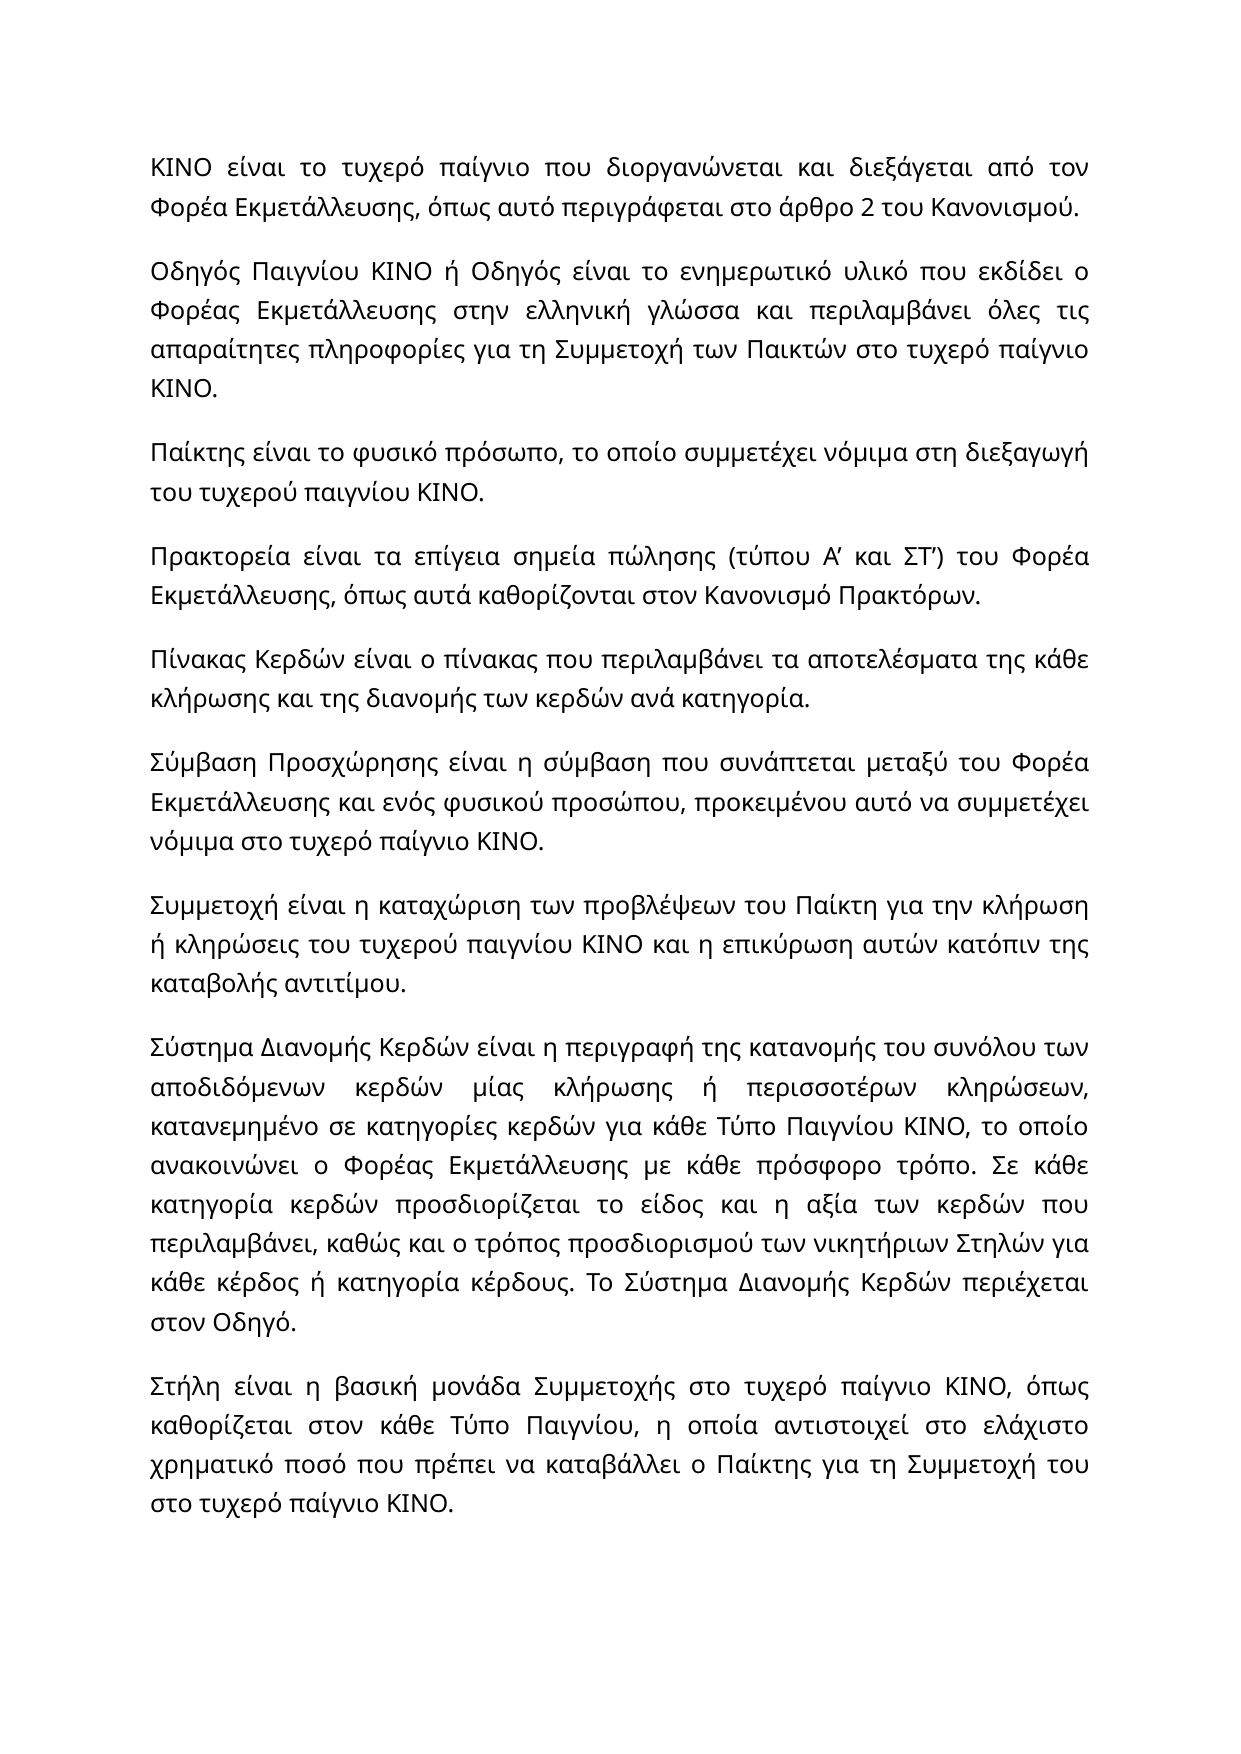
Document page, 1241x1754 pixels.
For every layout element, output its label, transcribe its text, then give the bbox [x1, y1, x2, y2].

text Συμμετοχή είναι η καταχώριση των προβλέψεων του Παίκτη για την κλήρωση ή κληρώσεις του τυχερού παιγνίου ΚΙΝΟ και η επικύρωση αυτών κατόπιν της καταβολής αντιτίμου. [150, 887, 1090, 1000]
text ΚΙΝΟ είναι το τυχερό παίγνιο που διοργανώνεται και διεξάγεται από τον Φορέα Εκμετάλλευσης, όπως αυτό περιγράφεται στο άρθρο 2 του Κανονισμού. [150, 150, 1090, 223]
text Παίκτης είναι το φυσικό πρόσωπο, το οποίο συμμετέχει νόμιμα στη διεξαγωγή του τυχερού παιγνίου ΚΙΝΟ. [150, 435, 1090, 508]
text Πρακτορεία είναι τα επίγεια σημεία πώλησης (τύπου Α’ και ΣΤ’) του Φορέα Εκμετάλλευσης, όπως αυτά καθορίζονται στον Κανονισμό Πρακτόρων. [150, 538, 1090, 612]
text Στήλη είναι η βασική μονάδα Συμμετοχής στο τυχερό παίγνιο ΚΙΝΟ, όπως καθορίζεται στον κάθε Τύπο Παιγνίου, η οποία αντιστοιχεί στο ελάχιστο χρηματικό ποσό που πρέπει να καταβάλλει ο Παίκτης για τη Συμμετοχή του στο τυχερό παίγνιο ΚΙΝΟ. [150, 1368, 1090, 1520]
text Σύστημα Διανομής Κερδών είναι η περιγραφή της κατανομής του συνόλου των αποδιδόμενων κερδών μίας κλήρωσης ή περισσοτέρων κληρώσεων, κατανεμημένο σε κατηγορίες κερδών για κάθε Τύπο Παιγνίου ΚΙΝΟ, το οποίο ανακοινώνει ο Φορέας Εκμετάλλευσης με κάθε πρόσφορο τρόπο. Σε κάθε κατηγορία κερδών προσδιορίζεται το είδος και η αξία των κερδών που περιλαμβάνει, καθώς και ο τρόπος προσδιορισμού των νικητήριων Στηλών για κάθε κέρδος ή κατηγορία κέρδους. Το Σύστημα Διανομής Κερδών περιέχεται στον Οδηγό. [150, 1030, 1090, 1338]
text Πίνακας Κερδών είναι ο πίνακας που περιλαμβάνει τα αποτελέσματα της κάθε κλήρωσης και της διανομής των κερδών ανά κατηγορία. [150, 642, 1090, 715]
text Οδηγός Παιγνίου ΚΙΝΟ ή Οδηγός είναι το ενημερωτικό υλικό που εκδίδει ο Φορέας Εκμετάλλευσης στην ελληνική γλώσσα και περιλαμβάνει όλες τις απαραίτητες πληροφορίες για τη Συμμετοχή των Παικτών στο τυχερό παίγνιο ΚΙΝΟ. [150, 253, 1090, 405]
text Σύμβαση Προσχώρησης είναι η σύμβαση που συνάπτεται μεταξύ του Φορέα Εκμετάλλευσης και ενός φυσικού προσώπου, προκειμένου αυτό να συμμετέχει νόμιμα στο τυχερό παίγνιο KINO. [150, 745, 1090, 857]
